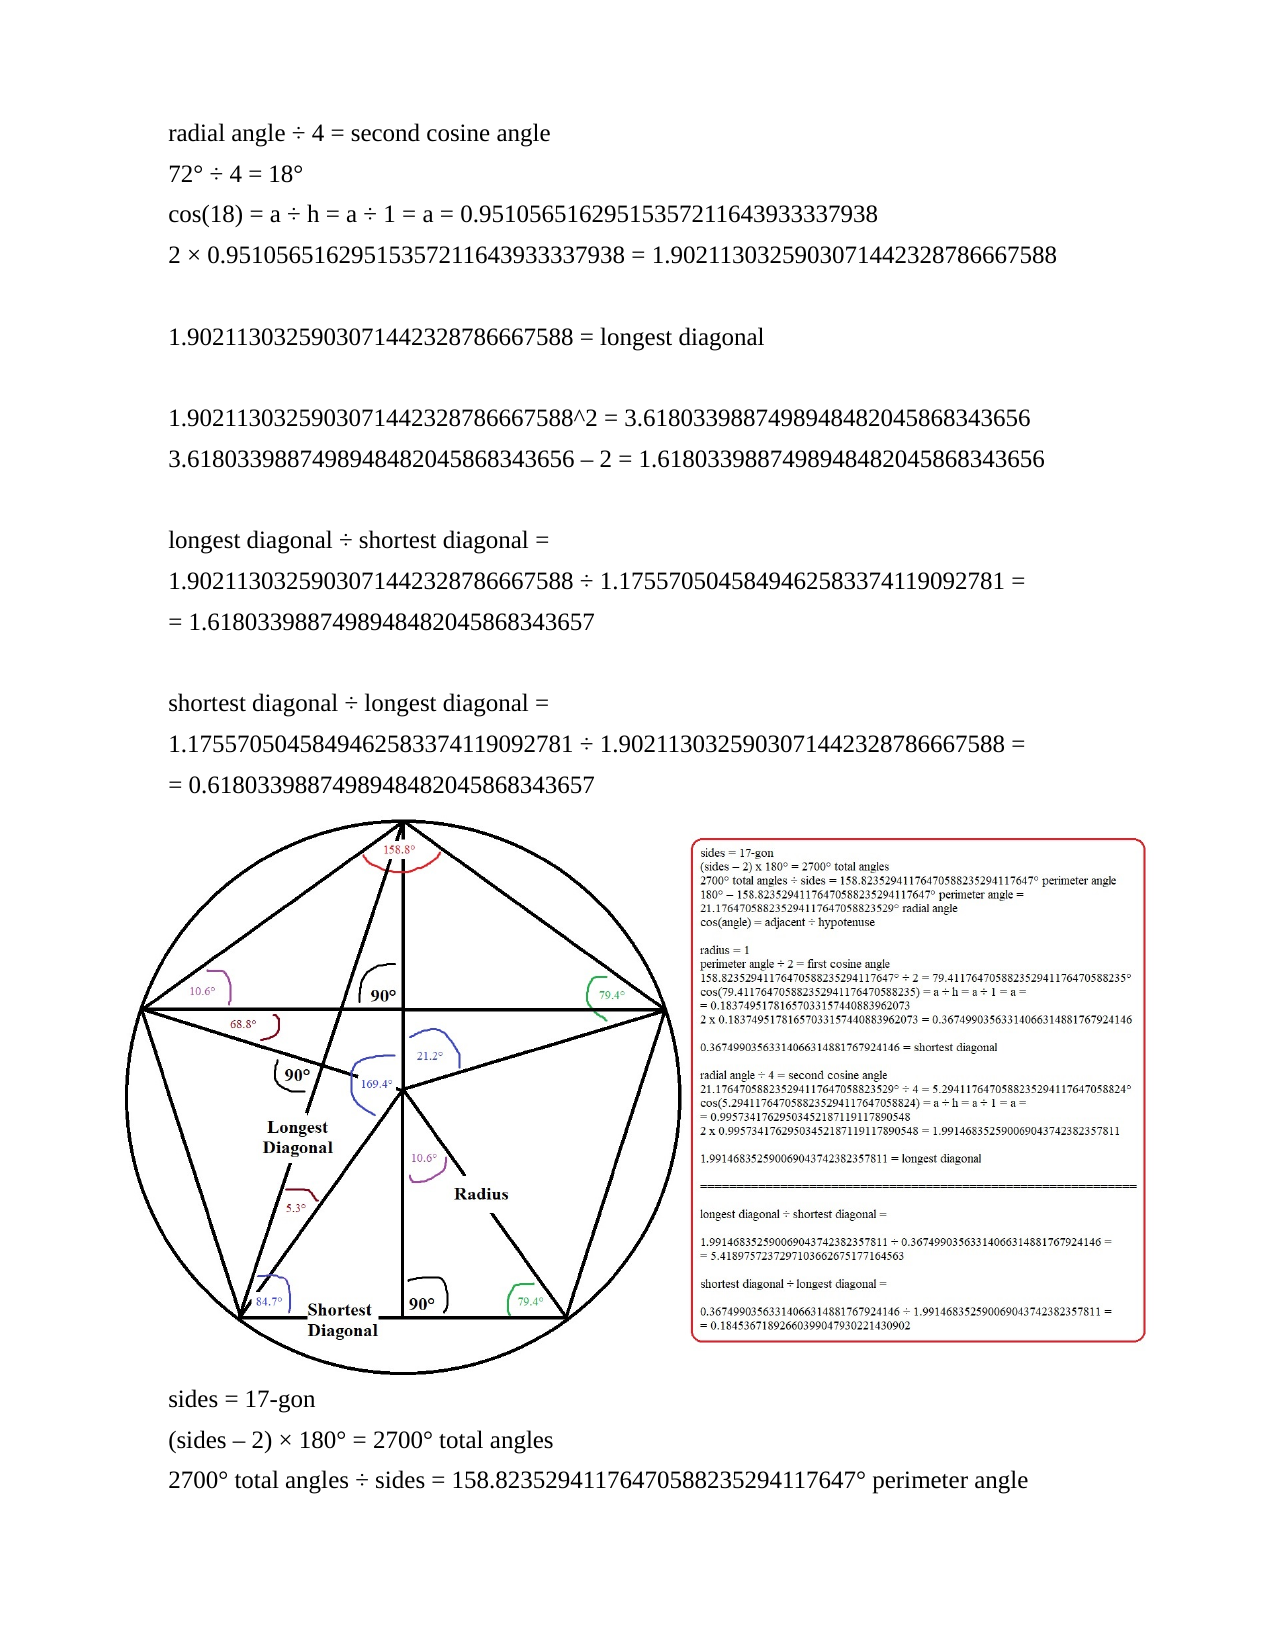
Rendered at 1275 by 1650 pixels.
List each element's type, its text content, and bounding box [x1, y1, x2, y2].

text = 0.6180339887498948482045868343657 [118, 770, 1157, 798]
text 2700° total angles ÷ sides = 158.82352941176470588235294117647° perimeter angle [118, 1466, 1157, 1494]
text longest diagonal ÷ shortest diagonal = [118, 525, 1157, 554]
text (sides – 2) × 180° = 2700° total angles [118, 1425, 1157, 1453]
picture [118, 810, 1157, 1384]
text = 1.6180339887498948482045868343657 [118, 607, 1157, 636]
text 1.1755705045849462583374119092781 ÷ 1.9021130325903071442328786667588 = [118, 729, 1157, 758]
text 2 × 0.95105651629515357211643933337938 = 1.9021130325903071442328786667588 [118, 240, 1157, 269]
text sides = 17-gon [118, 1384, 1157, 1413]
text 3.6180339887498948482045868343656 – 2 = 1.6180339887498948482045868343656 [118, 444, 1157, 473]
text 72° ÷ 4 = 18° [118, 159, 1157, 188]
text radial angle ÷ 4 = second cosine angle [118, 118, 1157, 147]
text 1.9021130325903071442328786667588^2 = 3.6180339887498948482045868343656 [118, 403, 1157, 432]
text 1.9021130325903071442328786667588 = longest diagonal [118, 322, 1157, 351]
text shortest diagonal ÷ longest diagonal = [118, 688, 1157, 717]
text cos(18) = a ÷ h = a ÷ 1 = a = 0.95105651629515357211643933337938 [118, 199, 1157, 228]
text 1.9021130325903071442328786667588 ÷ 1.1755705045849462583374119092781 = [118, 566, 1157, 595]
